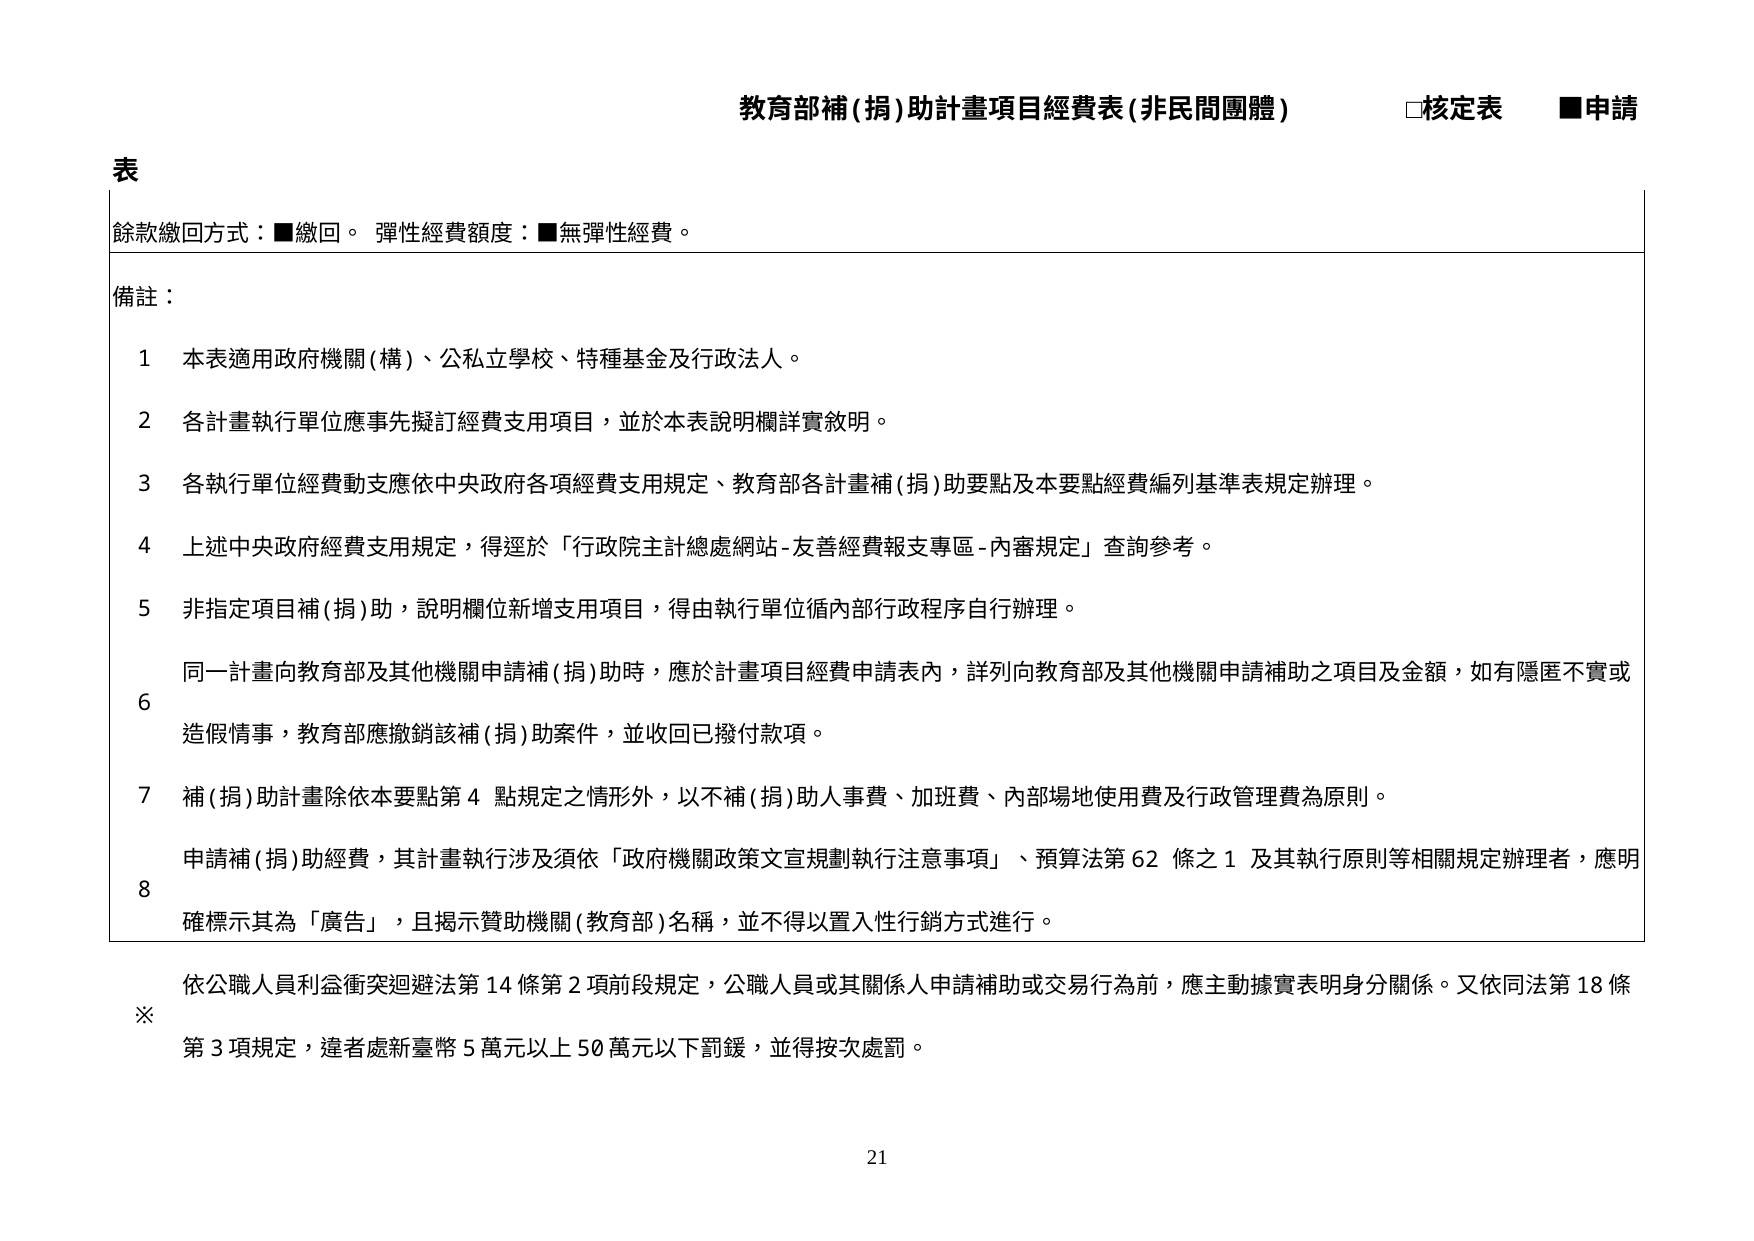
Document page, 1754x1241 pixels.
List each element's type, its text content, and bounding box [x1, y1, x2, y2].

table_header 教育部補(捐)助計畫項目經費表(非民間團體) □核定表 ■申請表 [109, 65, 1645, 190]
table_cell 2 [110, 378, 179, 441]
table_cell 4 [110, 503, 179, 566]
table_cell 申請補(捐)助經費，其計畫執行涉及須依「政府機關政策文宣規劃執行注意事項」、預算法第62 條之1 及其執行原則等相關規定辦理者，應明確標示其為「廣告」，且揭示贊助機關(教育部)名稱，並不得以置入性行銷方式進行。 [180, 816, 1644, 941]
table_cell 7 [110, 753, 179, 816]
table_cell 上述中央政府經費支用規定，得逕於「行政院主計總處網站-友善經費報支專區-內審規定」查詢參考。 [180, 503, 1644, 566]
table_cell 補(捐)助計畫除依本要點第4 點規定之情形外，以不補(捐)助人事費、加班費、內部場地使用費及行政管理費為原則。 [180, 753, 1644, 816]
table_cell ※ [109, 942, 179, 1067]
table_cell 3 [110, 441, 179, 503]
table_cell 依公職人員利益衝突迴避法第14條第2項前段規定，公職人員或其關係人申請補助或交易行為前，應主動據實表明身分關係。又依同法第18條第3項規定，違者處新臺幣5萬元以上50萬元以下罰鍰，並得按次處罰。 [180, 942, 1645, 1067]
table_cell 5 [110, 566, 179, 628]
table_cell 1 [110, 316, 179, 378]
table_cell 各執行單位經費動支應依中央政府各項經費支用規定、教育部各計畫補(捐)助要點及本要點經費編列基準表規定辦理。 [180, 441, 1644, 503]
table_cell 8 [110, 816, 179, 941]
table_cell 各計畫執行單位應事先擬訂經費支用項目，並於本表說明欄詳實敘明。 [180, 378, 1644, 441]
table_cell 非指定項目補(捐)助，說明欄位新增支用項目，得由執行單位循內部行政程序自行辦理。 [180, 566, 1644, 628]
table_cell 本表適用政府機關(構)、公私立學校、特種基金及行政法人。 [180, 316, 1644, 378]
table_cell 餘款繳回方式：■繳回。 彈性經費額度：■無彈性經費。 [110, 190, 1644, 252]
table_cell 備註： [110, 253, 1644, 316]
table_cell 6 [110, 628, 179, 753]
table_cell 同一計畫向教育部及其他機關申請補(捐)助時，應於計畫項目經費申請表內，詳列向教育部及其他機關申請補助之項目及金額，如有隱匿不實或造假情事，教育部應撤銷該補(捐)助案件，並收回已撥付款項。 [180, 628, 1644, 753]
